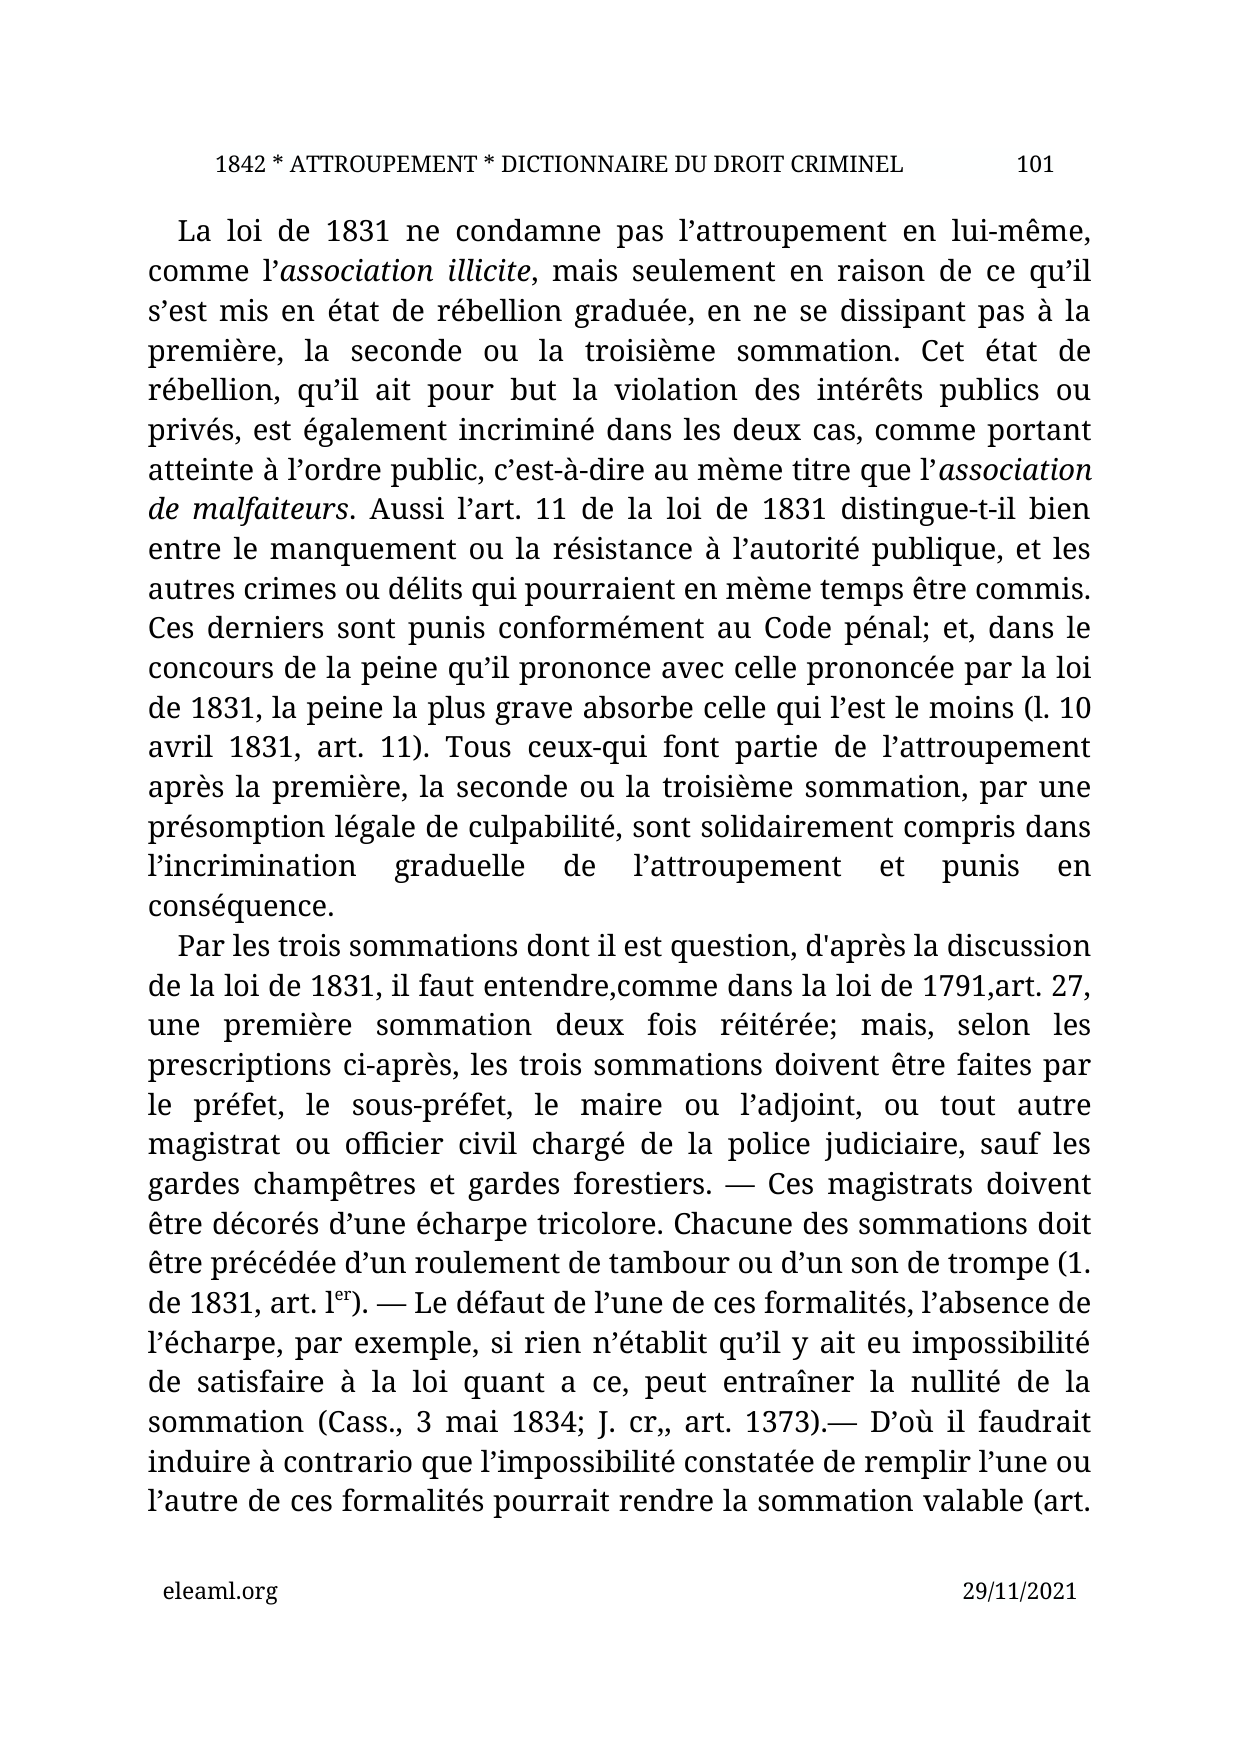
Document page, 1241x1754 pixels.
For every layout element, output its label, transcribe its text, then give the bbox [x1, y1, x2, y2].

text Par les trois sommations dont il est question, d'après la discussion de la loi de 1831, il faut entendre,comme dans la loi de 1791,art. 27, une première sommation deux fois réitérée; mais, selon les prescriptions ci-après, les trois sommations doivent être faites par le préfet, le sous-préfet, le maire ou l’adjoint, ou tout autre magistrat ou officier civil chargé de la police judiciaire, sauf les gardes champêtres et gardes forestiers. — Ces magistrats doivent être décorés d’une écharpe tricolore. Chacune des sommations doit être précédée d’un roulement de tambour ou d’un son de trompe (1. de 1831, art. ler). — Le défaut de l’une de ces formalités, l’absence de l’écharpe, par exemple, si rien n’établit qu’il y ait eu impossibilité de satisfaire à la loi quant a ce, peut entraîner la nullité de la sommation (Cass., 3 mai 1834; J. cr,, art. 1373).— D’où il faudrait induire à contrario que l’impossibilité constatée de remplir l’une ou l’autre de ces formalités pourrait rendre la sommation valable (art. [148, 925, 1093, 1520]
text La loi de 1831 ne condamne pas l’attroupement en lui-même, comme l’association illicite, mais seulement en raison de ce qu’il s’est mis en état de rébellion graduée, en ne se dissipant pas à la première, la seconde ou la troisième sommation. Cet état de rébellion, qu’il ait pour but la violation des intérêts publics ou privés, est également incriminé dans les deux cas, comme portant atteinte à l’ordre public, c’est-à-dire au mème titre que l’association de malfaiteurs. Aussi l’art. 11 de la loi de 1831 distingue-t-il bien entre le manquement ou la résistance à l’autorité publique, et les autres crimes ou délits qui pourraient en mème temps être commis. Ces derniers sont punis conformément au Code pénal; et, dans le concours de la peine qu’il prononce avec celle prononcée par la loi de 1831, la peine la plus grave absorbe celle qui l’est le moins (l. 10 avril 1831, art. 11). Tous ceux-qui font partie de l’attroupement après la première, la seconde ou la troisième sommation, par une présomption légale de culpabilité, sont solidairement compris dans l’incrimination graduelle de l’attroupement et punis en conséquence. [148, 211, 1093, 925]
